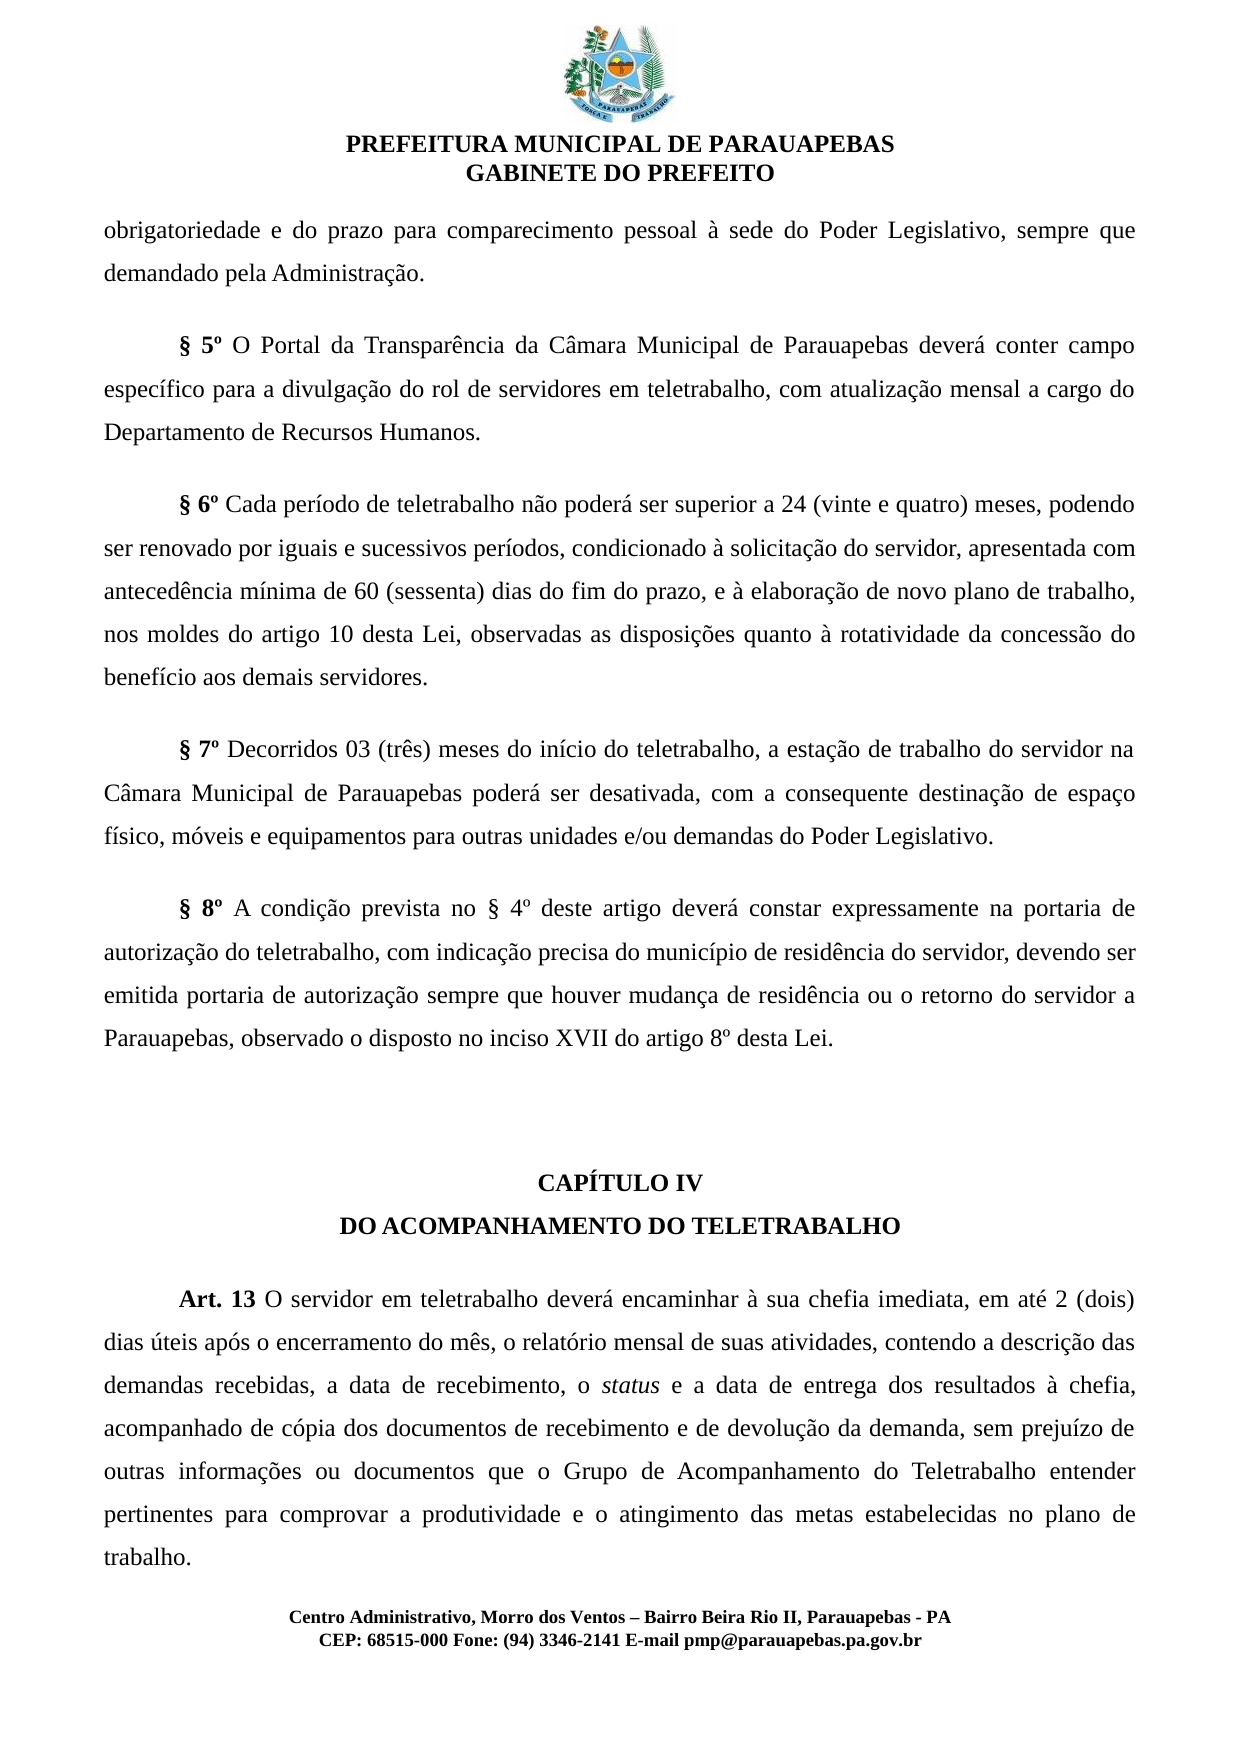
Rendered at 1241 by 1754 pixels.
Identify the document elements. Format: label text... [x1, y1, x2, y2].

text DO ACOMPANHAMENTO DO TELETRABALHO [103, 1211, 1137, 1240]
text § 7º Decorridos 03 (três) meses do início do teletrabalho, a estação de trabalho do servidor na Câmara Municipal de Parauapebas poderá ser desativada, com a consequente destinação de espaço físico, móveis e equipamentos para outras unidades e/ou demandas do Poder Legislativo. [103, 734, 1137, 849]
text § 5º O Portal da Transparência da Câmara Municipal de Parauapebas deverá conter campo específico para a divulgação do rol de servidores em teletrabalho, com atualização mensal a cargo do Departamento de Recursos Humanos. [103, 331, 1137, 446]
text obrigatoriedade e do prazo para comparecimento pessoal à sede do Poder Legislativo, sempre que demandado pela Administração. [103, 215, 1137, 287]
text Art. 13 O servidor em teletrabalho deverá encaminhar à sua chefia imediata, em até 2 (dois) dias úteis após o encerramento do mês, o relatório mensal de suas atividades, contendo a descrição das demandas recebidas, a data de recebimento, o status e a data de entrega dos resultados à chefia, acompanhado de cópia dos documentos de recebimento e de devolução da demanda, sem prejuízo de outras informações ou documentos que o Grupo de Acompanhamento do Teletrabalho entender pertinentes para comprovar a produtividade e o atingimento das metas estabelecidas no plano de trabalho. [103, 1284, 1137, 1571]
picture [563, 25, 677, 124]
text CAPÍTULO IV [103, 1168, 1137, 1197]
text § 8º A condição prevista no § 4º deste artigo deverá constar expressamente na portaria de autorização do teletrabalho, com indicação precisa do município de residência do servidor, devendo ser emitida portaria de autorização sempre que houver mudança de residência ou o retorno do servidor a Parauapebas, observado o disposto no inciso XVII do artigo 8º desta Lei. [103, 893, 1137, 1052]
text § 6º Cada período de teletrabalho não poderá ser superior a 24 (vinte e quatro) meses, podendo ser renovado por iguais e sucessivos períodos, condicionado à solicitação do servidor, apresentada com antecedência mínima de 60 (sessenta) dias do fim do prazo, e à elaboração de novo plano de trabalho, nos moldes do artigo 10 desta Lei, observadas as disposições quanto à rotatividade da concessão do benefício aos demais servidores. [103, 489, 1137, 691]
